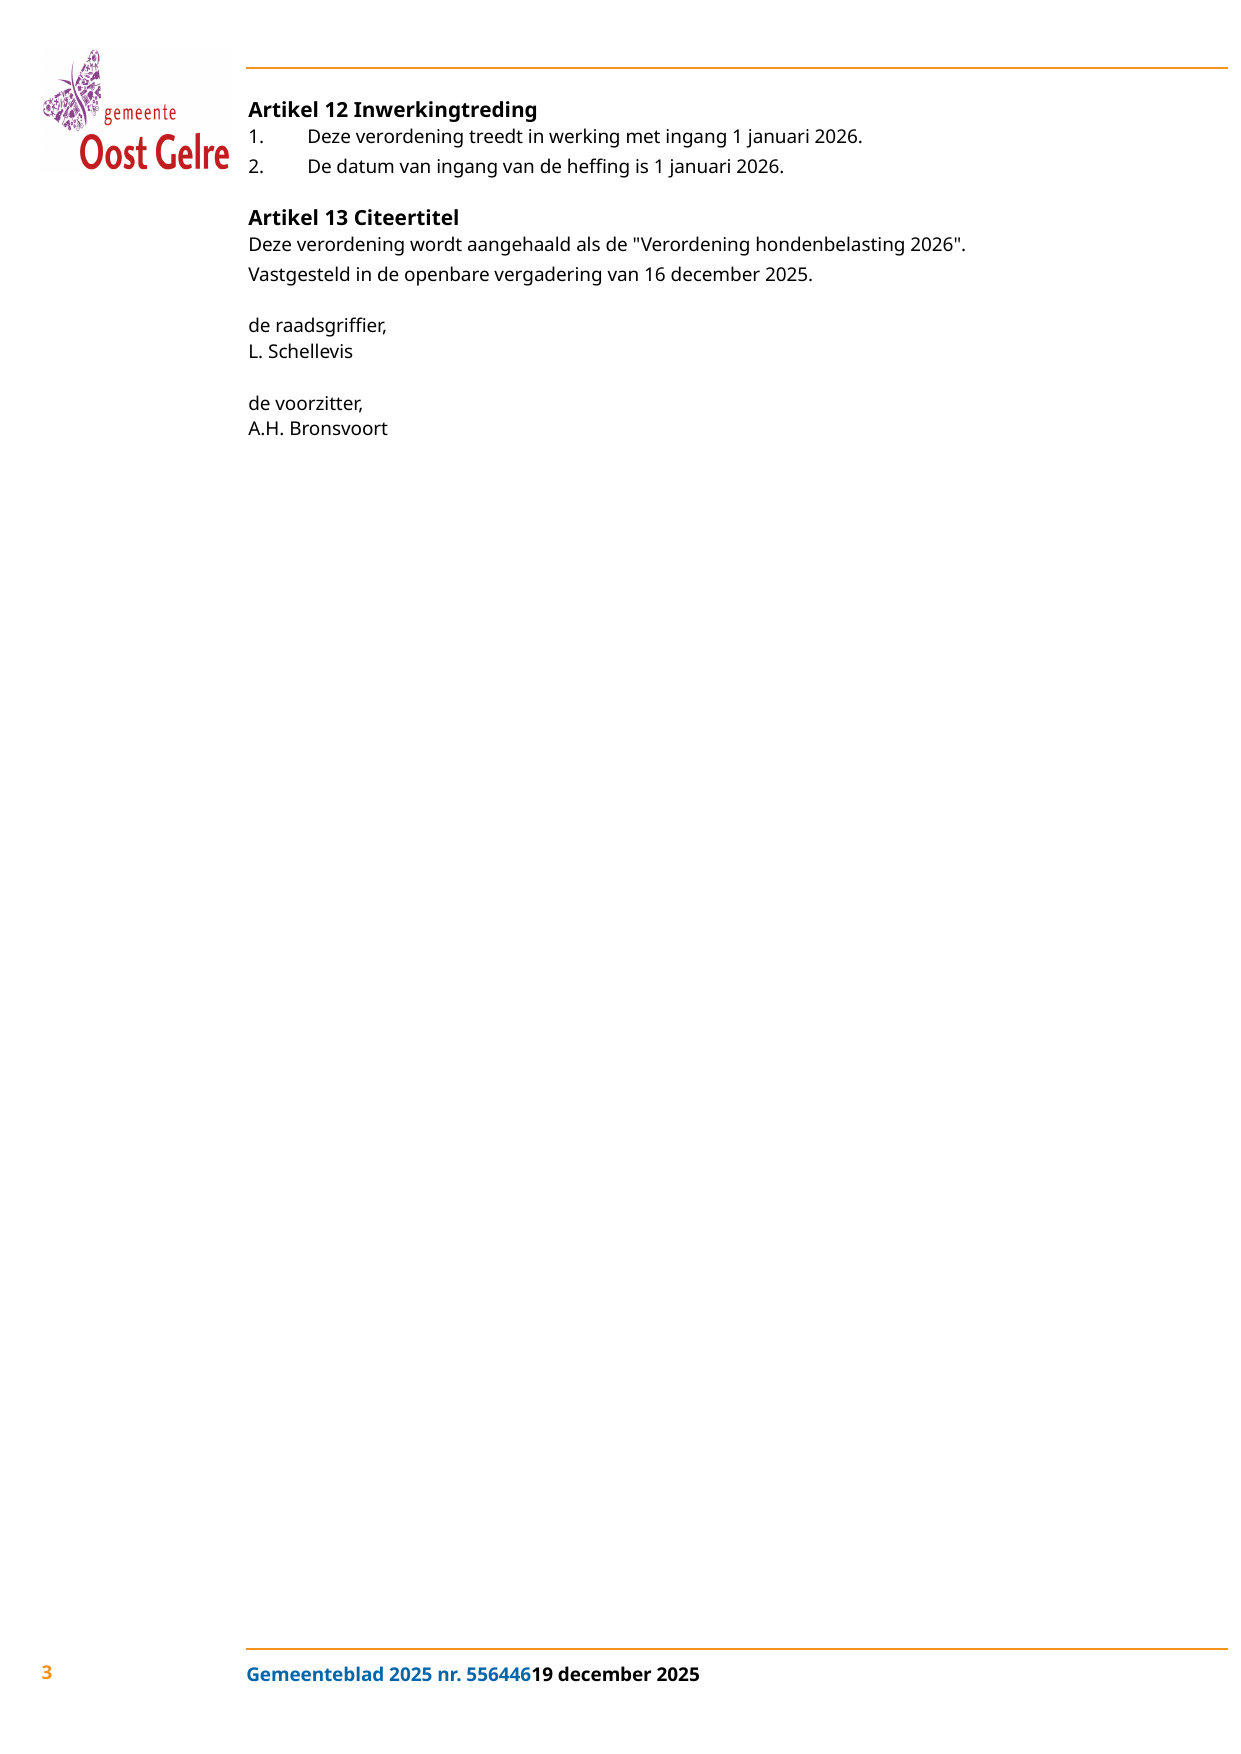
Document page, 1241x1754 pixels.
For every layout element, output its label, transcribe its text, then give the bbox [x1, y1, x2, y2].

text de raadsgriffier, [248, 313, 1152, 338]
text L. Schellevis [248, 338, 1152, 364]
text Artikel 13 Citeertitel [248, 203, 1152, 232]
text Vastgesteld in de openbare vergadering van 16 december 2025. [248, 261, 1152, 287]
text Artikel 12 Inwerkingtreding [248, 95, 1152, 123]
picture [41, 47, 231, 172]
text Deze verordening wordt aangehaald als de "Verordening hondenbelasting 2026". [248, 232, 1152, 257]
text de voorzitter, [248, 390, 1152, 416]
text A.H. Bronsvoort [248, 416, 1152, 441]
list De datum van ingang van de heffing is 1 januari 2026. [248, 153, 1152, 178]
list Deze verordening treedt in werking met ingang 1 januari 2026. [248, 123, 1152, 149]
